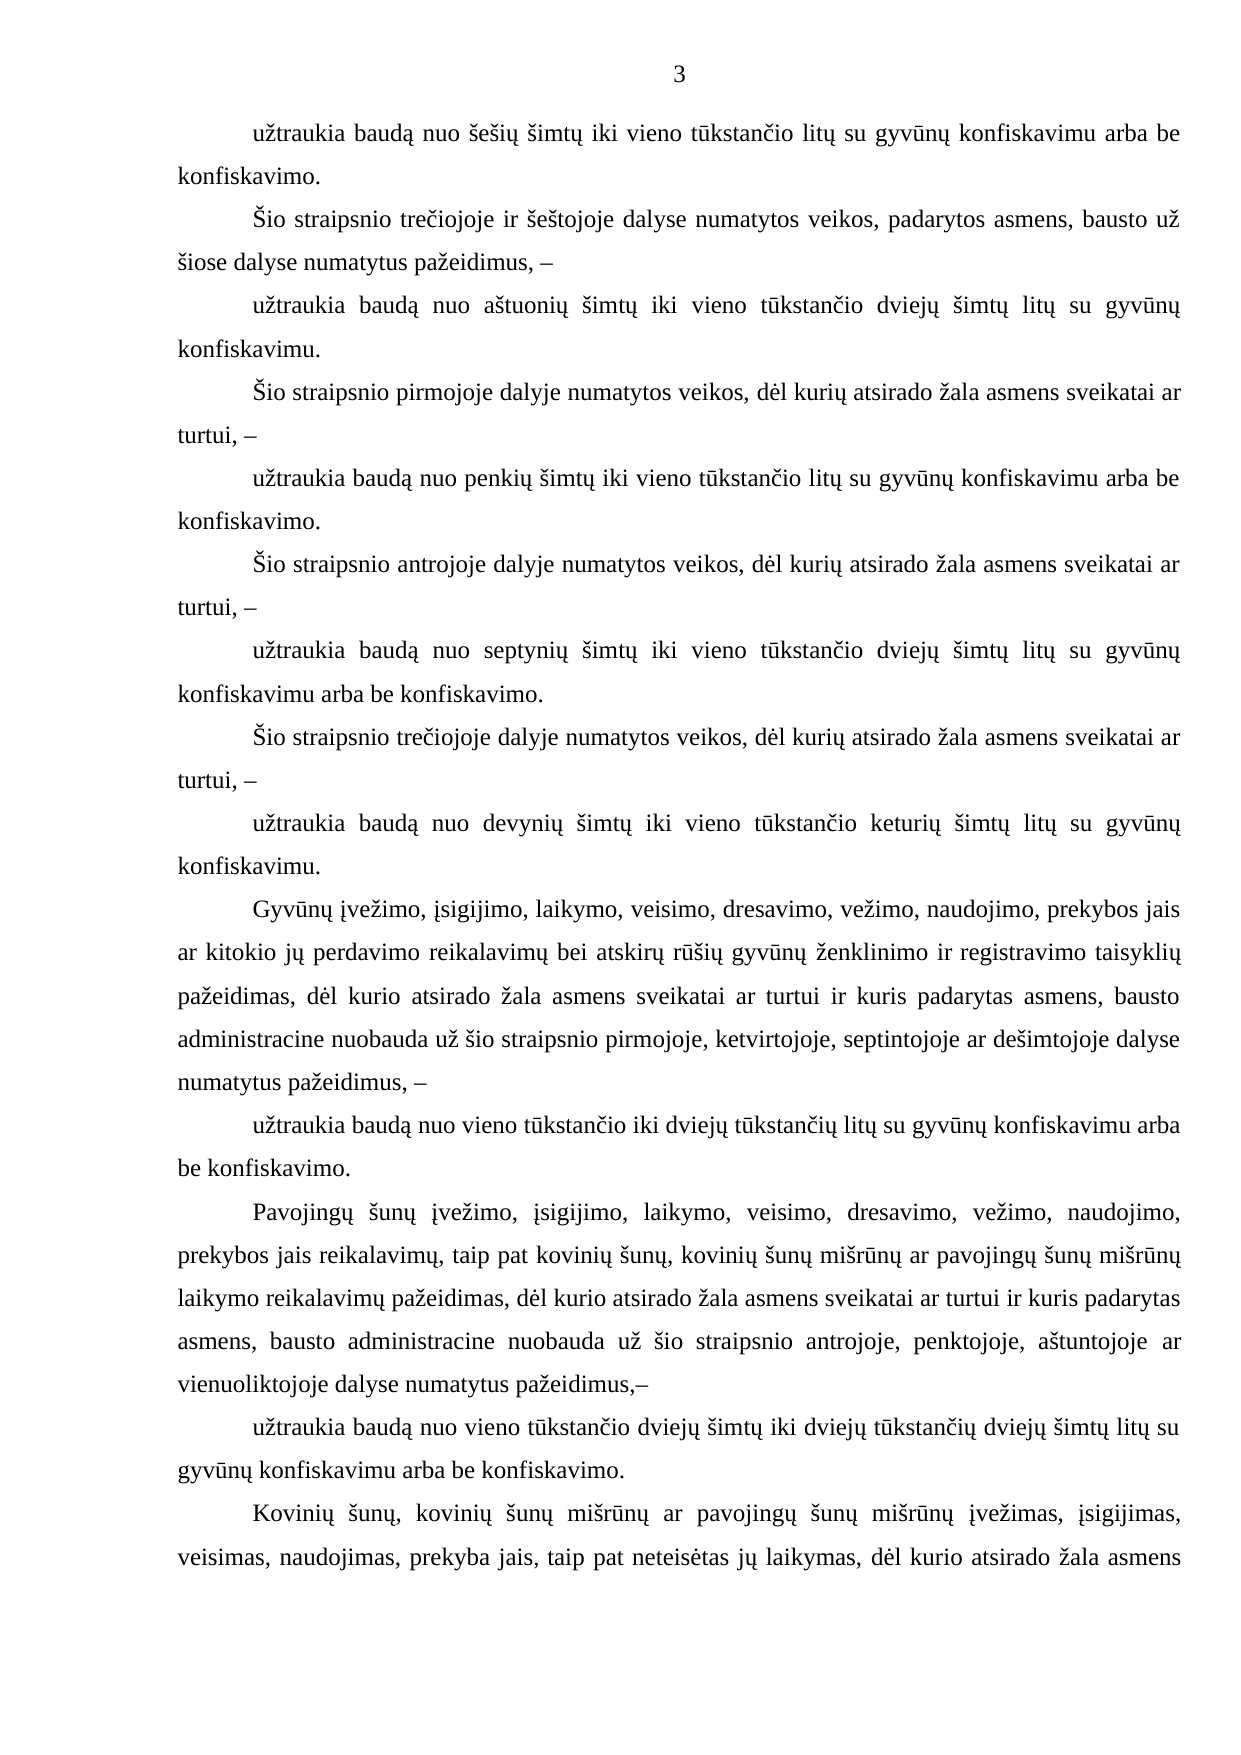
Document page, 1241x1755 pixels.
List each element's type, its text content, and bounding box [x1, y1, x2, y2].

text Šio straipsnio trečiojoje ir šeštojoje dalyse numatytos veikos, padarytos asmens, bausto už šiose dalyse numatytus pažeidimus, – [177, 204, 1181, 276]
text Pavojingų šunų įvežimo, įsigijimo, laikymo, veisimo, dresavimo, vežimo, naudojimo, prekybos jais reikalavimų, taip pat kovinių šunų, kovinių šunų mišrūnų ar pavojingų šunų mišrūnų laikymo reikalavimų pažeidimas, dėl kurio atsirado žala asmens sveikatai ar turtui ir kuris padarytas asmens, bausto administracine nuobauda už šio straipsnio antrojoje, penktojoje, aštuntojoje ar vienuoliktojoje dalyse numatytus pažeidimus,– [177, 1197, 1181, 1398]
text užtraukia baudą nuo septynių šimtų iki vieno tūkstančio dviejų šimtų litų su gyvūnų konfiskavimu arba be konfiskavimo. [177, 636, 1181, 707]
text užtraukia baudą nuo šešių šimtų iki vieno tūkstančio litų su gyvūnų konfiskavimu arba be konfiskavimo. [177, 118, 1181, 190]
text Šio straipsnio antrojoje dalyje numatytos veikos, dėl kurių atsirado žala asmens sveikatai ar turtui, – [177, 549, 1181, 621]
text Kovinių šunų, kovinių šunų mišrūnų ar pavojingų šunų mišrūnų įvežimas, įsigijimas, veisimas, naudojimas, prekyba jais, taip pat neteisėtas jų laikymas, dėl kurio atsirado žala asmens [177, 1498, 1181, 1570]
text Šio straipsnio pirmojoje dalyje numatytos veikos, dėl kurių atsirado žala asmens sveikatai ar turtui, – [177, 377, 1181, 449]
text užtraukia baudą nuo vieno tūkstančio iki dviejų tūkstančių litų su gyvūnų konfiskavimu arba be konfiskavimo. [177, 1110, 1181, 1182]
text užtraukia baudą nuo aštuonių šimtų iki vieno tūkstančio dviejų šimtų litų su gyvūnų konfiskavimu. [177, 291, 1181, 362]
text Gyvūnų įvežimo, įsigijimo, laikymo, veisimo, dresavimo, vežimo, naudojimo, prekybos jais ar kitokio jų perdavimo reikalavimų bei atskirų rūšių gyvūnų ženklinimo ir registravimo taisyklių pažeidimas, dėl kurio atsirado žala asmens sveikatai ar turtui ir kuris padarytas asmens, bausto administracine nuobauda už šio straipsnio pirmojoje, ketvirtojoje, septintojoje ar dešimtojoje dalyse numatytus pažeidimus, – [177, 894, 1181, 1096]
text užtraukia baudą nuo vieno tūkstančio dviejų šimtų iki dviejų tūkstančių dviejų šimtų litų su gyvūnų konfiskavimu arba be konfiskavimo. [177, 1412, 1181, 1484]
text užtraukia baudą nuo penkių šimtų iki vieno tūkstančio litų su gyvūnų konfiskavimu arba be konfiskavimo. [177, 463, 1181, 535]
text užtraukia baudą nuo devynių šimtų iki vieno tūkstančio keturių šimtų litų su gyvūnų konfiskavimu. [177, 808, 1181, 880]
text Šio straipsnio trečiojoje dalyje numatytos veikos, dėl kurių atsirado žala asmens sveikatai ar turtui, – [177, 722, 1181, 794]
